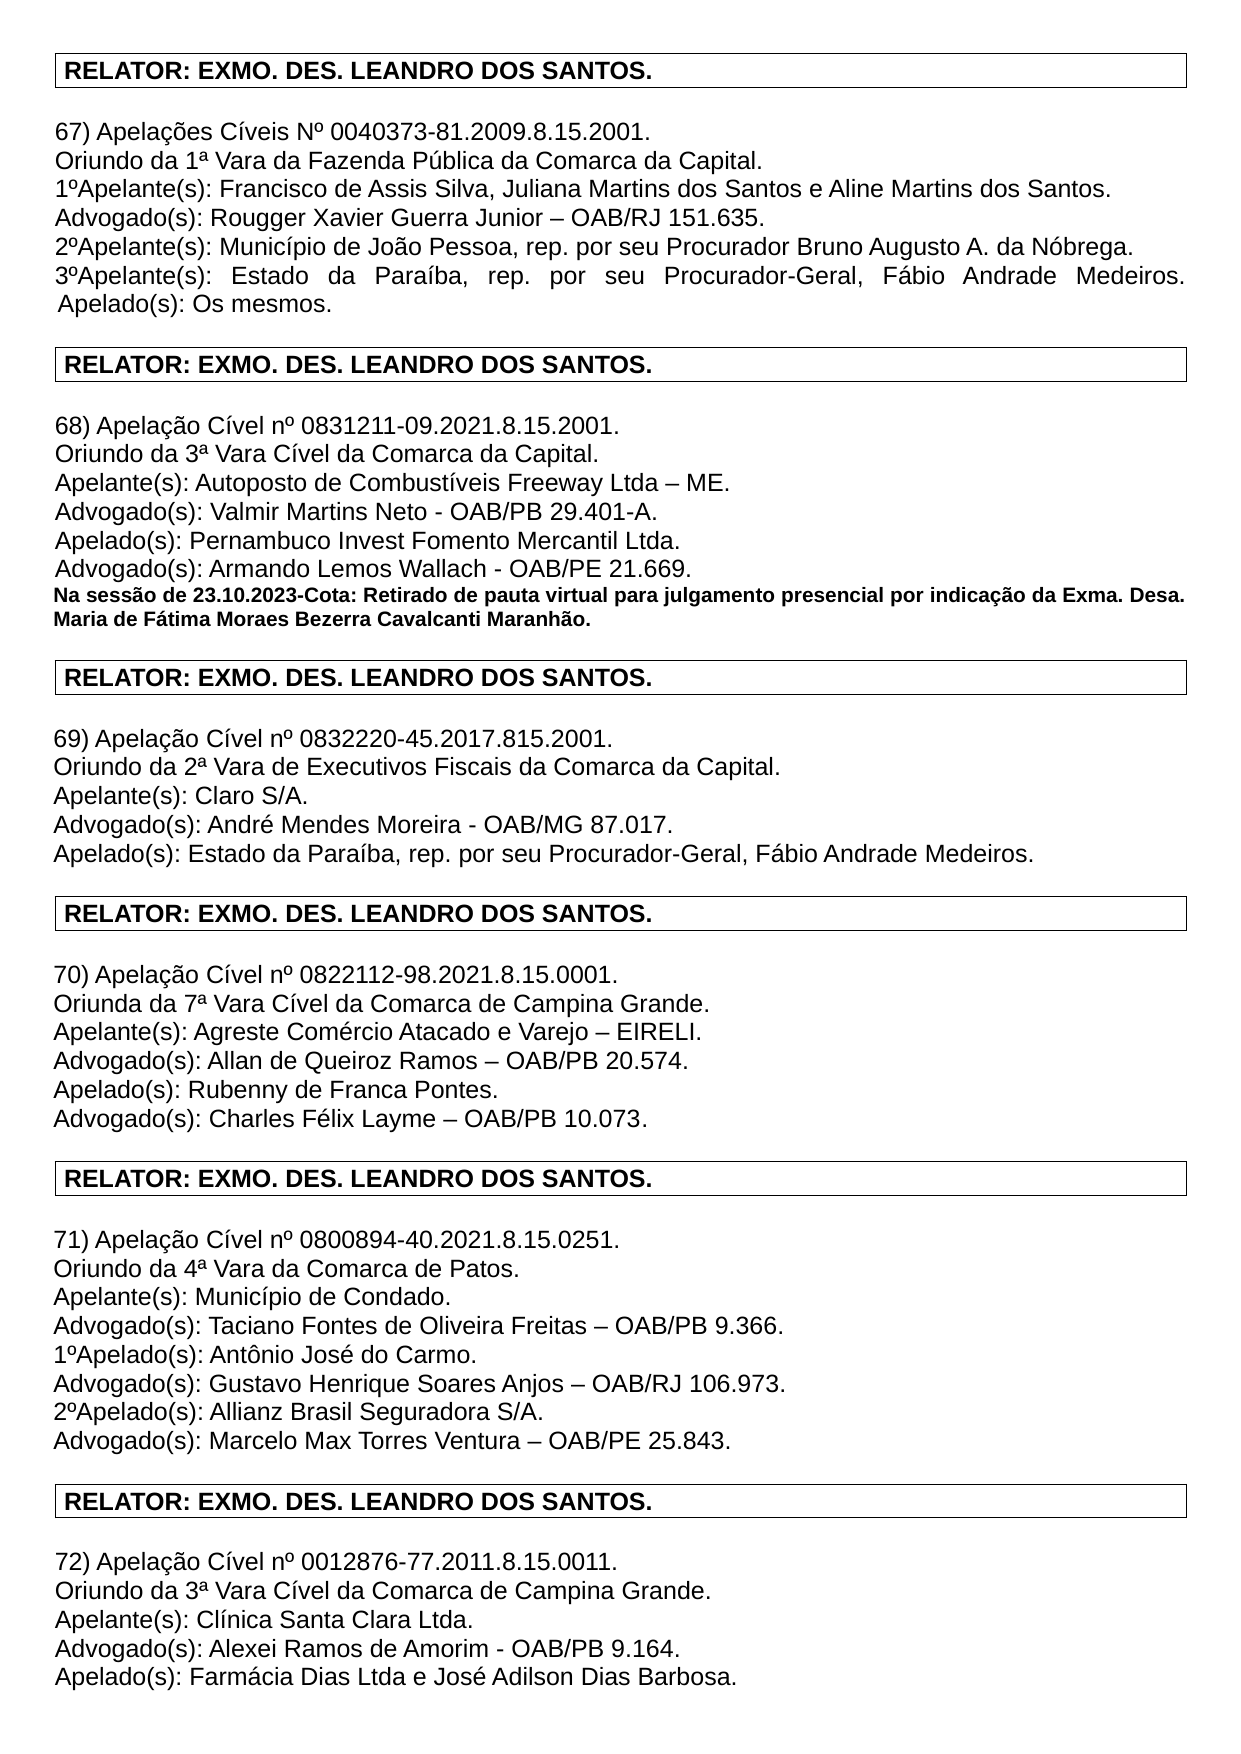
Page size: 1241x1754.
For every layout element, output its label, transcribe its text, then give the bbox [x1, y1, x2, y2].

text Advogado(s): Taciano Fontes de Oliveira Freitas – OAB/PB 9.366. [53, 1311, 1187, 1340]
text Apelado(s): Farmácia Dias Ltda e José Adilson Dias Barbosa. [54, 1662, 1187, 1691]
text RELATOR: EXMO. DES. LEANDRO DOS SANTOS. [56, 1162, 1186, 1195]
text Advogado(s): Alexei Ramos de Amorim - OAB/PB 9.164. [54, 1633, 1187, 1662]
text Apelado(s): Estado da Paraíba, rep. por seu Procurador-Geral, Fábio Andrade Medeiros. [53, 838, 1187, 867]
text Apelante(s): Clínica Santa Clara Ltda. [54, 1605, 1187, 1633]
text Advogado(s): Charles Félix Layme – OAB/PB 10.073. [53, 1103, 1187, 1132]
text RELATOR: EXMO. DES. LEANDRO DOS SANTOS. [56, 897, 1186, 930]
text Advogado(s): Rougger Xavier Guerra Junior – OAB/RJ 151.635. [54, 203, 1187, 232]
text Na sessão de 23.10.2023-Cota: Retirado de pauta virtual para julgamento presencial por indicação da Exma. Desa. Maria de Fátima Moraes Bezerra Cavalcanti Maranhão. [53, 583, 1187, 631]
text 3ºApelante(s): Estado da Paraíba, rep. por seu Procurador-Geral, Fábio Andrade Medeiros. Apelado(s): Os mesmos. [54, 261, 1187, 318]
text 70) Apelação Cível nº 0822112-98.2021.8.15.0001. [53, 960, 1187, 988]
text RELATOR: EXMO. DES. LEANDRO DOS SANTOS. [56, 1485, 1186, 1517]
text Oriundo da 2ª Vara de Executivos Fiscais da Comarca da Capital. [53, 752, 1187, 781]
text 67) Apelações Cíveis Nº 0040373-81.2009.8.15.2001. [54, 117, 1187, 146]
text 1ºApelado(s): Antônio José do Carmo. [53, 1340, 1187, 1368]
text Oriundo da 3ª Vara Cível da Comarca de Campina Grande. [54, 1576, 1187, 1605]
text Advogado(s): Gustavo Henrique Soares Anjos – OAB/RJ 106.973. [53, 1368, 1187, 1397]
text 2ºApelado(s): Allianz Brasil Seguradora S/A. [53, 1397, 1187, 1426]
text Oriundo da 4ª Vara da Comarca de Patos. [53, 1253, 1187, 1282]
text Apelante(s): Claro S/A. [53, 781, 1187, 810]
text RELATOR: EXMO. DES. LEANDRO DOS SANTOS. [56, 54, 1186, 87]
text 2ºApelante(s): Município de João Pessoa, rep. por seu Procurador Bruno Augusto A. da Nóbrega. [54, 232, 1187, 261]
text 71) Apelação Cível nº 0800894-40.2021.8.15.0251. [53, 1225, 1187, 1253]
text 1ºApelante(s): Francisco de Assis Silva, Juliana Martins dos Santos e Aline Martins dos Santos. [54, 174, 1187, 203]
text 69) Apelação Cível nº 0832220-45.2017.815.2001. [53, 723, 1187, 752]
text RELATOR: EXMO. DES. LEANDRO DOS SANTOS. [56, 348, 1186, 381]
text Apelante(s): Autoposto de Combustíveis Freeway Ltda – ME. [54, 468, 1187, 497]
text Advogado(s): Valmir Martins Neto - OAB/PB 29.401-A. [54, 497, 1187, 526]
text Oriunda da 7ª Vara Cível da Comarca de Campina Grande. [53, 988, 1187, 1017]
text Advogado(s): Armando Lemos Wallach - OAB/PE 21.669. [54, 554, 1187, 583]
text Oriundo da 3ª Vara Cível da Comarca da Capital. [54, 439, 1187, 468]
text Advogado(s): André Mendes Moreira - OAB/MG 87.017. [53, 810, 1187, 838]
text 68) Apelação Cível nº 0831211-09.2021.8.15.2001. [54, 411, 1187, 439]
text Apelado(s): Rubenny de Franca Pontes. [53, 1075, 1187, 1103]
text Apelante(s): Município de Condado. [53, 1282, 1187, 1311]
text 72) Apelação Cível nº 0012876-77.2011.8.15.0011. [54, 1547, 1187, 1576]
text Apelado(s): Pernambuco Invest Fomento Mercantil Ltda. [54, 526, 1187, 554]
text Apelante(s): Agreste Comércio Atacado e Varejo – EIRELI. [53, 1017, 1187, 1046]
text Advogado(s): Marcelo Max Torres Ventura – OAB/PE 25.843. [53, 1426, 1187, 1455]
text Advogado(s): Allan de Queiroz Ramos – OAB/PB 20.574. [53, 1046, 1187, 1075]
text RELATOR: EXMO. DES. LEANDRO DOS SANTOS. [56, 661, 1186, 694]
text Oriundo da 1ª Vara da Fazenda Pública da Comarca da Capital. [54, 146, 1187, 174]
